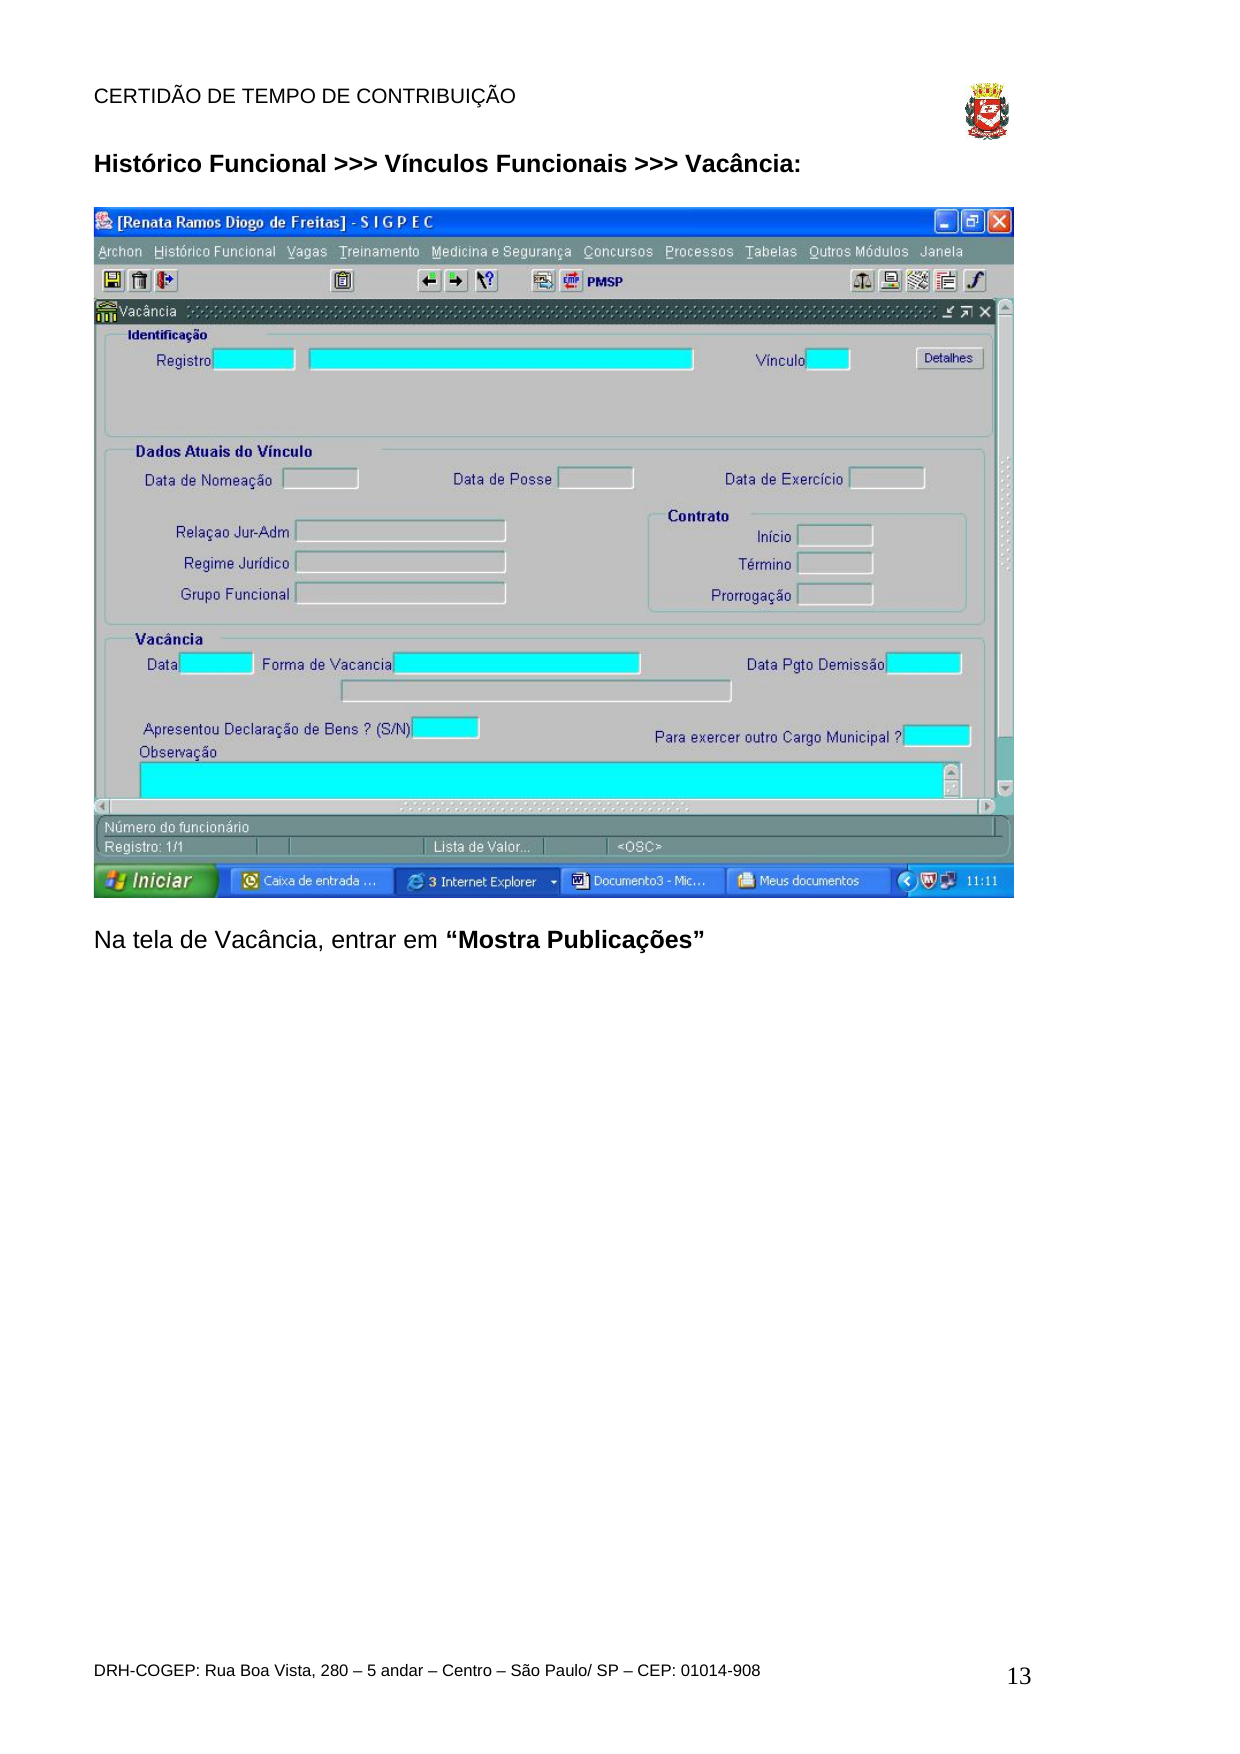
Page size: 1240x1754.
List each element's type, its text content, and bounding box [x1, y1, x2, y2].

table_cell [94, 1680, 883, 1690]
table_header DRH-COGEP: Rua Boa Vista, 280 – 5 andar – Centro – São Paulo/ SP – CEP: 01014-908 [94, 1661, 883, 1680]
text CERTIDÃO DE TEMPO DE CONTRIBUIÇÃO [94, 83, 965, 107]
table_header 13 [883, 1661, 1031, 1690]
text [1009, 83, 1089, 107]
text Histórico Funcional >>> Vínculos Funcionais >>> Vacância: [94, 149, 1089, 178]
text Na tela de Vacância, entrar em “Mostra Publicações” [94, 925, 1089, 954]
